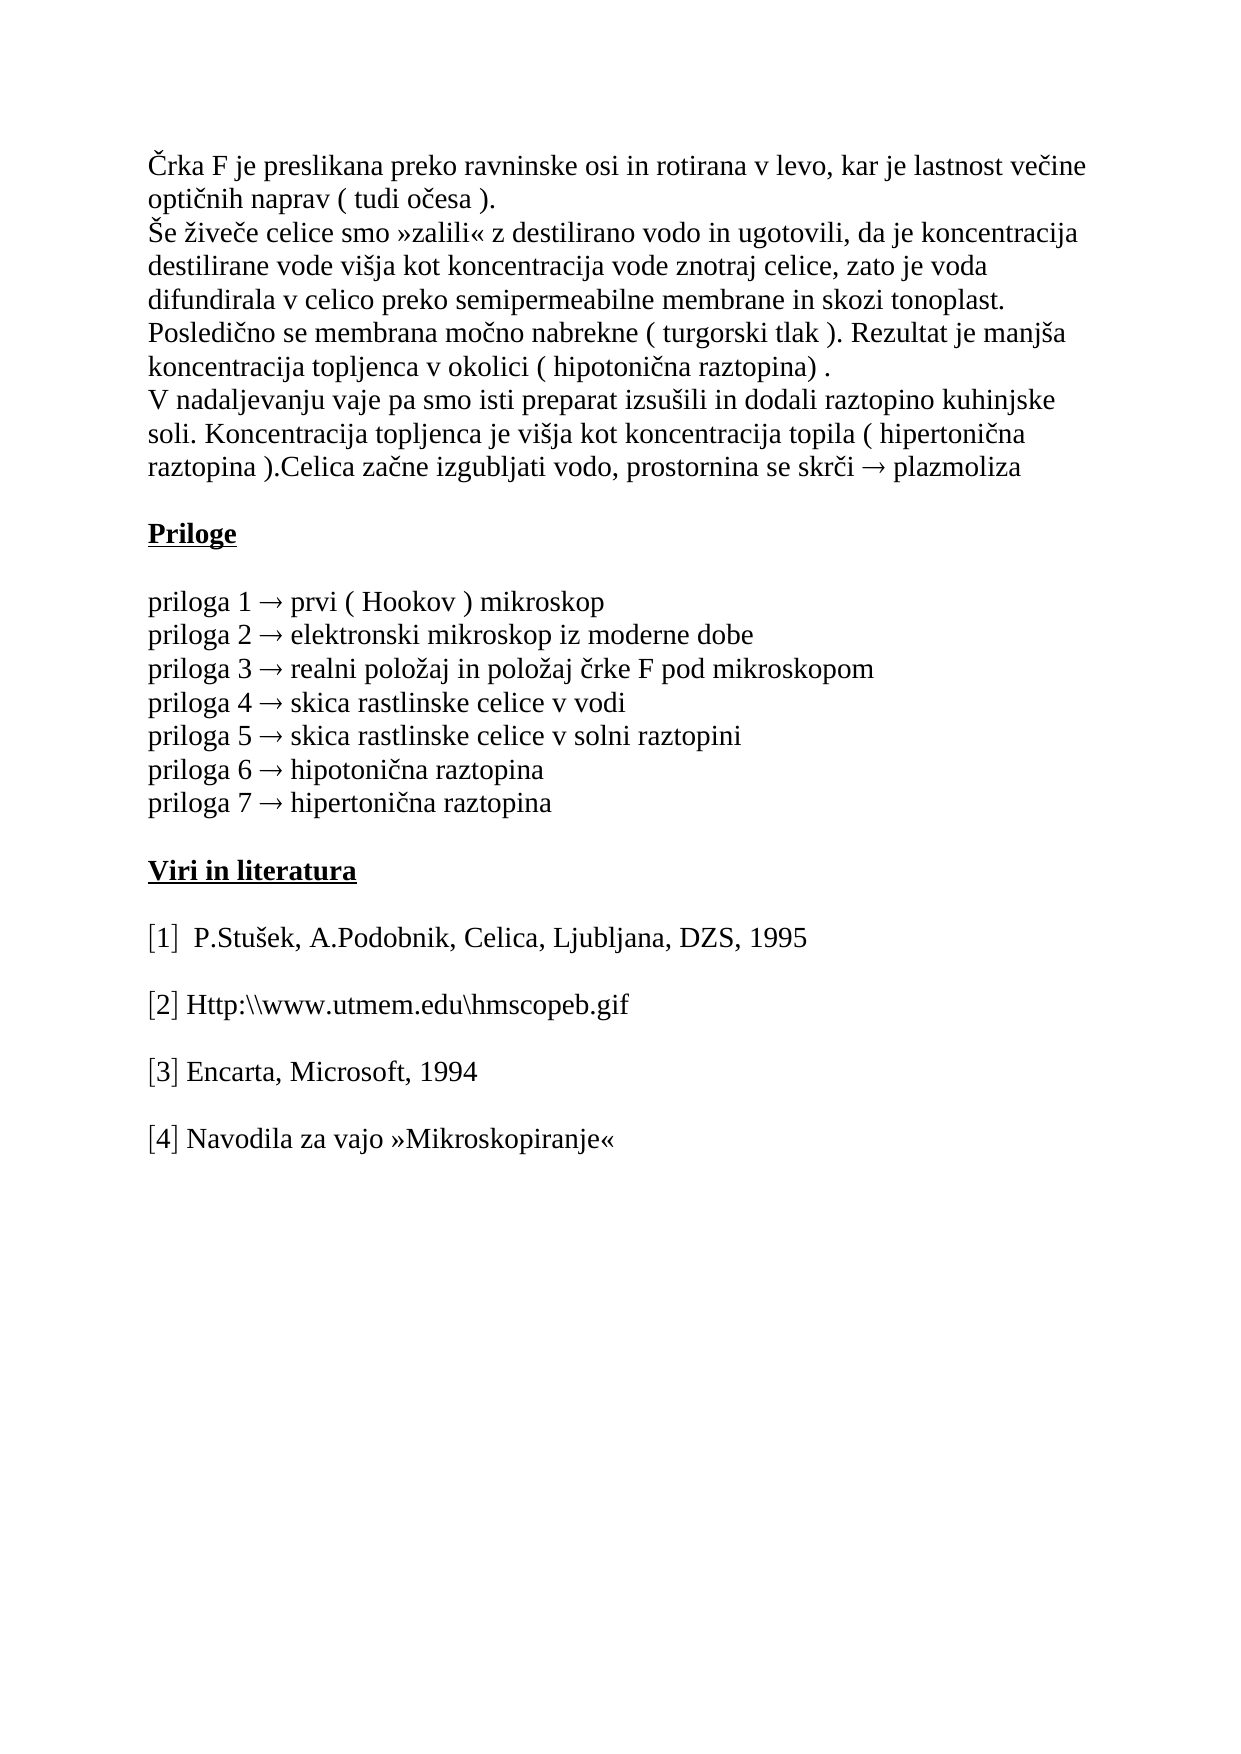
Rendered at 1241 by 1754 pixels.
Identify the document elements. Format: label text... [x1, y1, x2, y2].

text priloga 7  hipertonična raztopina [148, 786, 1093, 819]
text priloga 3  realni položaj in položaj črke F pod mikroskopom [148, 651, 1093, 685]
text 4 Navodila za vajo »Mikroskopiranje« [148, 1121, 1093, 1155]
text priloga 4  skica rastlinske celice v vodi [148, 685, 1093, 718]
text priloga 5  skica rastlinske celice v solni raztopini [148, 718, 1093, 752]
text Črka F je preslikana preko ravninske osi in rotirana v levo, kar je lastnost večine optičnih naprav ( tudi očesa ). [148, 148, 1093, 215]
text Priloge [148, 517, 1093, 550]
text priloga 6  hipotonična raztopina [148, 752, 1093, 786]
text 2 Http:\\www.utmem.edu\hmscopeb.gif [148, 987, 1093, 1021]
text priloga 2  elektronski mikroskop iz moderne dobe [148, 617, 1093, 651]
text 1 P.Stušek, A.Podobnik, Celica, Ljubljana, DZS, 1995 [148, 920, 1093, 953]
text Viri in literatura [148, 853, 1093, 886]
text priloga 1  prvi ( Hookov ) mikroskop [148, 584, 1093, 617]
text Še živeče celice smo »zalili« z destilirano vodo in ugotovili, da je koncentracija destilirane vode višja kot koncentracija vode znotraj celice, zato je voda difundirala v celico preko semipermeabilne membrane in skozi tonoplast. Posledično se membrana močno nabrekne ( turgorski tlak ). Rezultat je manjša koncentracija topljenca v okolici ( hipotonična raztopina) . [148, 215, 1093, 382]
text 3 Encarta, Microsoft, 1994 [148, 1054, 1093, 1088]
text V nadaljevanju vaje pa smo isti preparat izsušili in dodali raztopino kuhinjske soli. Koncentracija topljenca je višja kot koncentracija topila ( hipertonična raztopina ).Celica začne izgubljati vodo, prostornina se skrči  plazmoliza [148, 382, 1093, 483]
